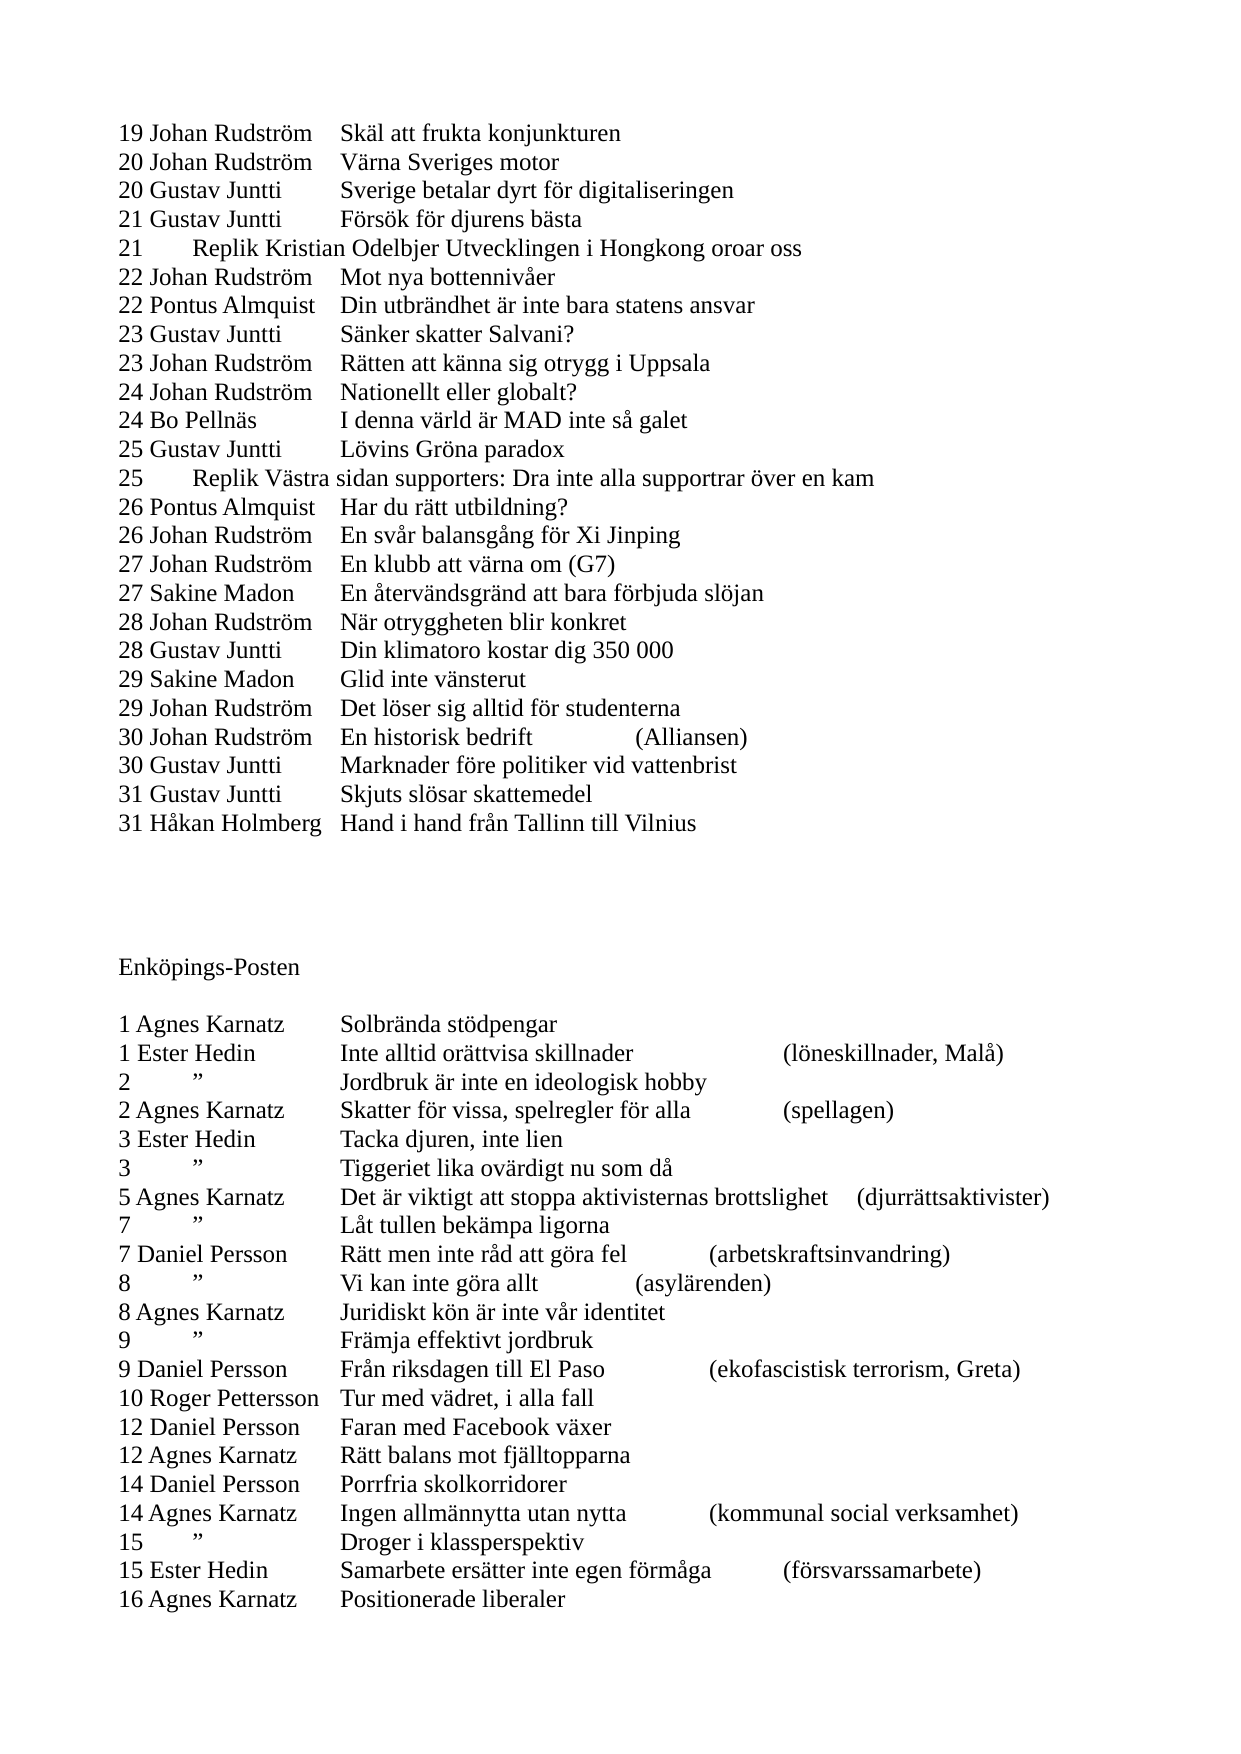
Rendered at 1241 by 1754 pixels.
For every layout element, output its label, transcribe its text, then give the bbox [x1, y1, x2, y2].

text 31 Gustav Juntti Skjuts slösar skattemedel [118, 779, 1122, 808]
text 23 Johan Rudström Rätten att känna sig otrygg i Uppsala [118, 348, 1122, 377]
text 31 Håkan Holmberg Hand i hand från Tallinn till Vilnius [118, 808, 1122, 837]
text 29 Johan Rudström Det löser sig alltid för studenterna [118, 693, 1122, 722]
text 8 Agnes Karnatz Juridiskt kön är inte vår identitet [118, 1297, 1122, 1326]
text Enköpings-Posten [118, 952, 1122, 981]
text 15 ” Droger i klassperspektiv [118, 1527, 1122, 1556]
text 25 Replik Västra sidan supporters: Dra inte alla supportrar över en kam [118, 463, 1122, 492]
text 12 Agnes Karnatz Rätt balans mot fjälltopparna [118, 1441, 1122, 1469]
text 10 Roger Pettersson Tur med vädret, i alla fall [118, 1383, 1122, 1412]
text 29 Sakine Madon Glid inte vänsterut [118, 664, 1122, 693]
text 3 ” Tiggeriet lika ovärdigt nu som då [118, 1153, 1122, 1182]
text 2 Agnes Karnatz Skatter för vissa, spelregler för alla (spellagen) [118, 1096, 1122, 1124]
text 24 Johan Rudström Nationellt eller globalt? [118, 377, 1122, 406]
text 1 Agnes Karnatz Solbrända stödpengar [118, 1009, 1122, 1038]
text 27 Johan Rudström En klubb att värna om (G7) [118, 549, 1122, 578]
text 2 ” Jordbruk är inte en ideologisk hobby [118, 1067, 1122, 1096]
text 25 Gustav Juntti Lövins Gröna paradox [118, 434, 1122, 463]
text 7 Daniel Persson Rätt men inte råd att göra fel (arbetskraftsinvandring) [118, 1239, 1122, 1268]
text 8 ” Vi kan inte göra allt (asylärenden) [118, 1268, 1122, 1297]
text 28 Johan Rudström När otryggheten blir konkret [118, 607, 1122, 636]
text 15 Ester Hedin Samarbete ersätter inte egen förmåga (försvarssamarbete) [118, 1556, 1122, 1584]
text 22 Pontus Almquist Din utbrändhet är inte bara statens ansvar [118, 291, 1122, 319]
text 24 Bo Pellnäs I denna värld är MAD inte så galet [118, 406, 1122, 434]
text 3 Ester Hedin Tacka djuren, inte lien [118, 1124, 1122, 1153]
text 16 Agnes Karnatz Positionerade liberaler [118, 1584, 1122, 1613]
text 27 Sakine Madon En återvändsgränd att bara förbjuda slöjan [118, 578, 1122, 607]
text 7 ” Låt tullen bekämpa ligorna [118, 1211, 1122, 1239]
text 14 Daniel Persson Porrfria skolkorridorer [118, 1469, 1122, 1498]
text 19 Johan Rudström Skäl att frukta konjunkturen [118, 118, 1122, 147]
text 30 Johan Rudström En historisk bedrift (Alliansen) [118, 722, 1122, 751]
text 14 Agnes Karnatz Ingen allmännytta utan nytta (kommunal social verksamhet) [118, 1498, 1122, 1527]
text 23 Gustav Juntti Sänker skatter Salvani? [118, 319, 1122, 348]
text 20 Gustav Juntti Sverige betalar dyrt för digitaliseringen [118, 176, 1122, 204]
text 20 Johan Rudström Värna Sveriges motor [118, 147, 1122, 176]
text 1 Ester Hedin Inte alltid orättvisa skillnader (löneskillnader, Malå) [118, 1038, 1122, 1067]
text 21 Replik Kristian Odelbjer Utvecklingen i Hongkong oroar oss [118, 233, 1122, 262]
text 22 Johan Rudström Mot nya bottennivåer [118, 262, 1122, 291]
text 9 ” Främja effektivt jordbruk [118, 1326, 1122, 1354]
text 26 Pontus Almquist Har du rätt utbildning? [118, 492, 1122, 521]
text 21 Gustav Juntti Försök för djurens bästa [118, 204, 1122, 233]
text 30 Gustav Juntti Marknader före politiker vid vattenbrist [118, 751, 1122, 779]
text 12 Daniel Persson Faran med Facebook växer [118, 1412, 1122, 1441]
text 28 Gustav Juntti Din klimatoro kostar dig 350 000 [118, 636, 1122, 664]
text 26 Johan Rudström En svår balansgång för Xi Jinping [118, 521, 1122, 549]
text 9 Daniel Persson Från riksdagen till El Paso (ekofascistisk terrorism, Greta) [118, 1354, 1122, 1383]
text 5 Agnes Karnatz Det är viktigt att stoppa aktivisternas brottslighet (djurrättsaktivister) [118, 1182, 1122, 1211]
